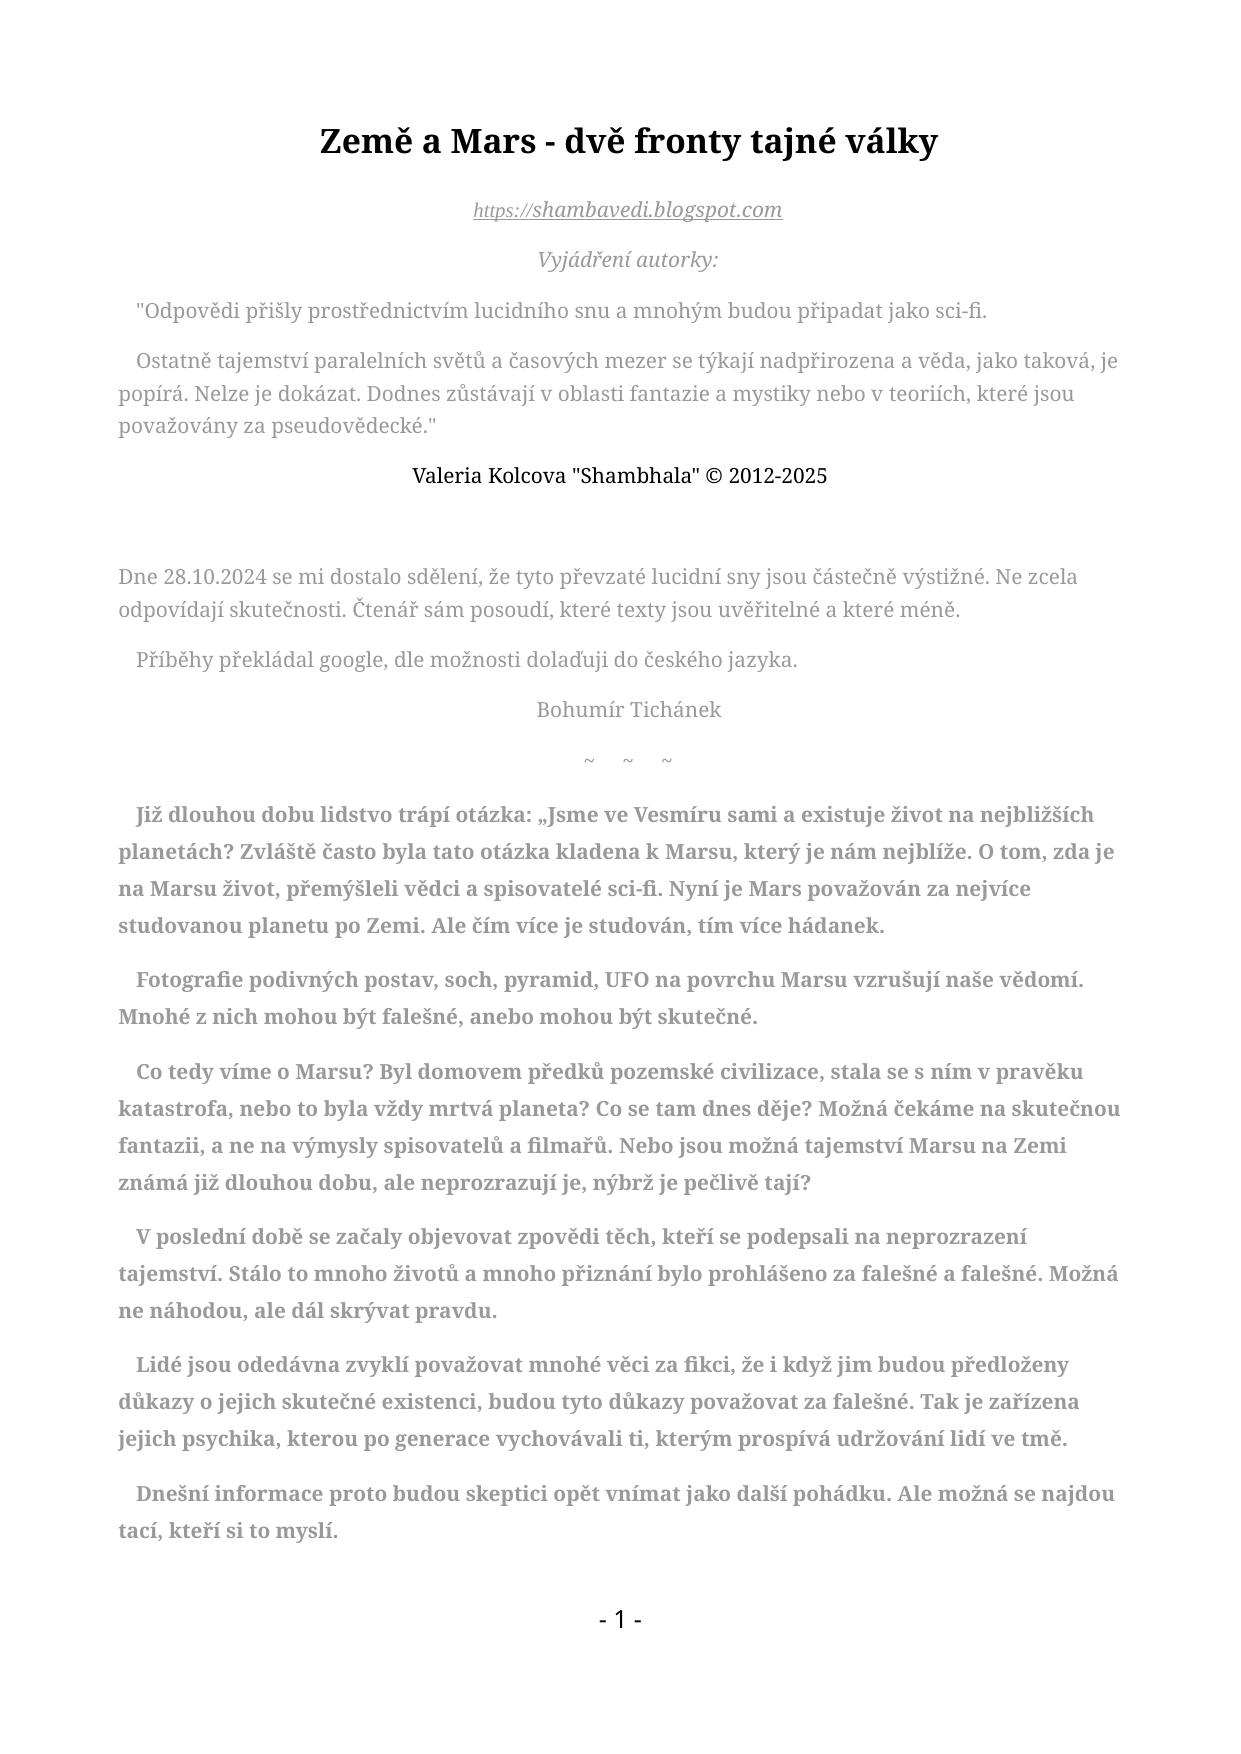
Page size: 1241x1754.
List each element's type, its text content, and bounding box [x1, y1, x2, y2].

text Co tedy víme o Marsu? Byl domovem předků pozemské civilizace, stala se s ním v pravěku katastrofa, nebo to byla vždy mrtvá planeta? Co se tam dnes děje? Možná čekáme na skutečnou fantazii, a ne na výmysly spisovatelů a filmařů. Nebo jsou možná tajemství Marsu na Zemi známá již dlouhou dobu, ale neprozrazují je, nýbrž je pečlivě tají? [118, 1057, 1122, 1196]
text Příběhy překládal google, dle možnosti dolaďuji do českého jazyka. [118, 645, 1122, 674]
text https://shambavedi.blogspot.com [118, 195, 1122, 224]
text Dnešní informace proto budou skeptici opět vnímat jako další pohádku. Ale možná se najdou tací, kteří si to myslí. [118, 1479, 1122, 1544]
subtitle Země a Mars - dvě fronty tajné války [118, 118, 1122, 164]
text Ostatně tajemství paralelních světů a časových mezer se týkají nadpřirozena a věda, jako taková, je popírá. Nelze je dokázat. Dodnes zůstávají v oblasti fantazie a mystiky nebo v teoriích, které jsou považovány za pseudovědecké." [118, 346, 1122, 440]
text V poslední době se začaly objevovat zpovědi těch, kteří se podepsali na neprozrazení tajemství. Stálo to mnoho životů a mnoho přiznání bylo prohlášeno za falešné a falešné. Možná ne náhodou, ale dál skrývat pravdu. [118, 1222, 1122, 1324]
text ~ ~ ~ [118, 746, 1122, 774]
subtitle Valeria Kolcova "Shambhala" © 2012-2025 [118, 462, 1122, 490]
text Již dlouhou dobu lidstvo trápí otázka: „Jsme ve Vesmíru sami a existuje život na nejbližších planetách? Zvláště často byla tato otázka kladena k Marsu, který je nám nejblíže. O tom, zda je na Marsu život, přemýšleli vědci a spisovatelé sci-fi. Nyní je Mars považován za nejvíce studovanou planetu po Zemi. Ale čím více je studován, tím více hádanek. [118, 800, 1122, 939]
text Vyjádření autorky: [118, 246, 1122, 274]
text Bohumír Tichánek [118, 696, 1122, 724]
text "Odpovědi přišly prostřednictvím lucidního snu a mnohým budou připadat jako sci-fi. [118, 296, 1122, 324]
text Fotografie podivných postav, soch, pyramid, UFO na povrchu Marsu vzrušují naše vědomí. Mnohé z nich mohou být falešné, anebo mohou být skutečné. [118, 966, 1122, 1031]
text Dne 28.10.2024 se mi dostalo sdělení, že tyto převzaté lucidní sny jsou částečně výstižné. Ne zcela odpovídají skutečnosti. Čtenář sám posoudí, které texty jsou uvěřitelné a které méně. [118, 562, 1122, 623]
text Lidé jsou odedávna zvyklí považovat mnohé věci za fikci, že i když jim budou předloženy důkazy o jejich skutečné existenci, budou tyto důkazy považovat za falešné. Tak je zařízena jejich psychika, kterou po generace vychovávali ti, kterým prospívá udržování lidí ve tmě. [118, 1351, 1122, 1453]
